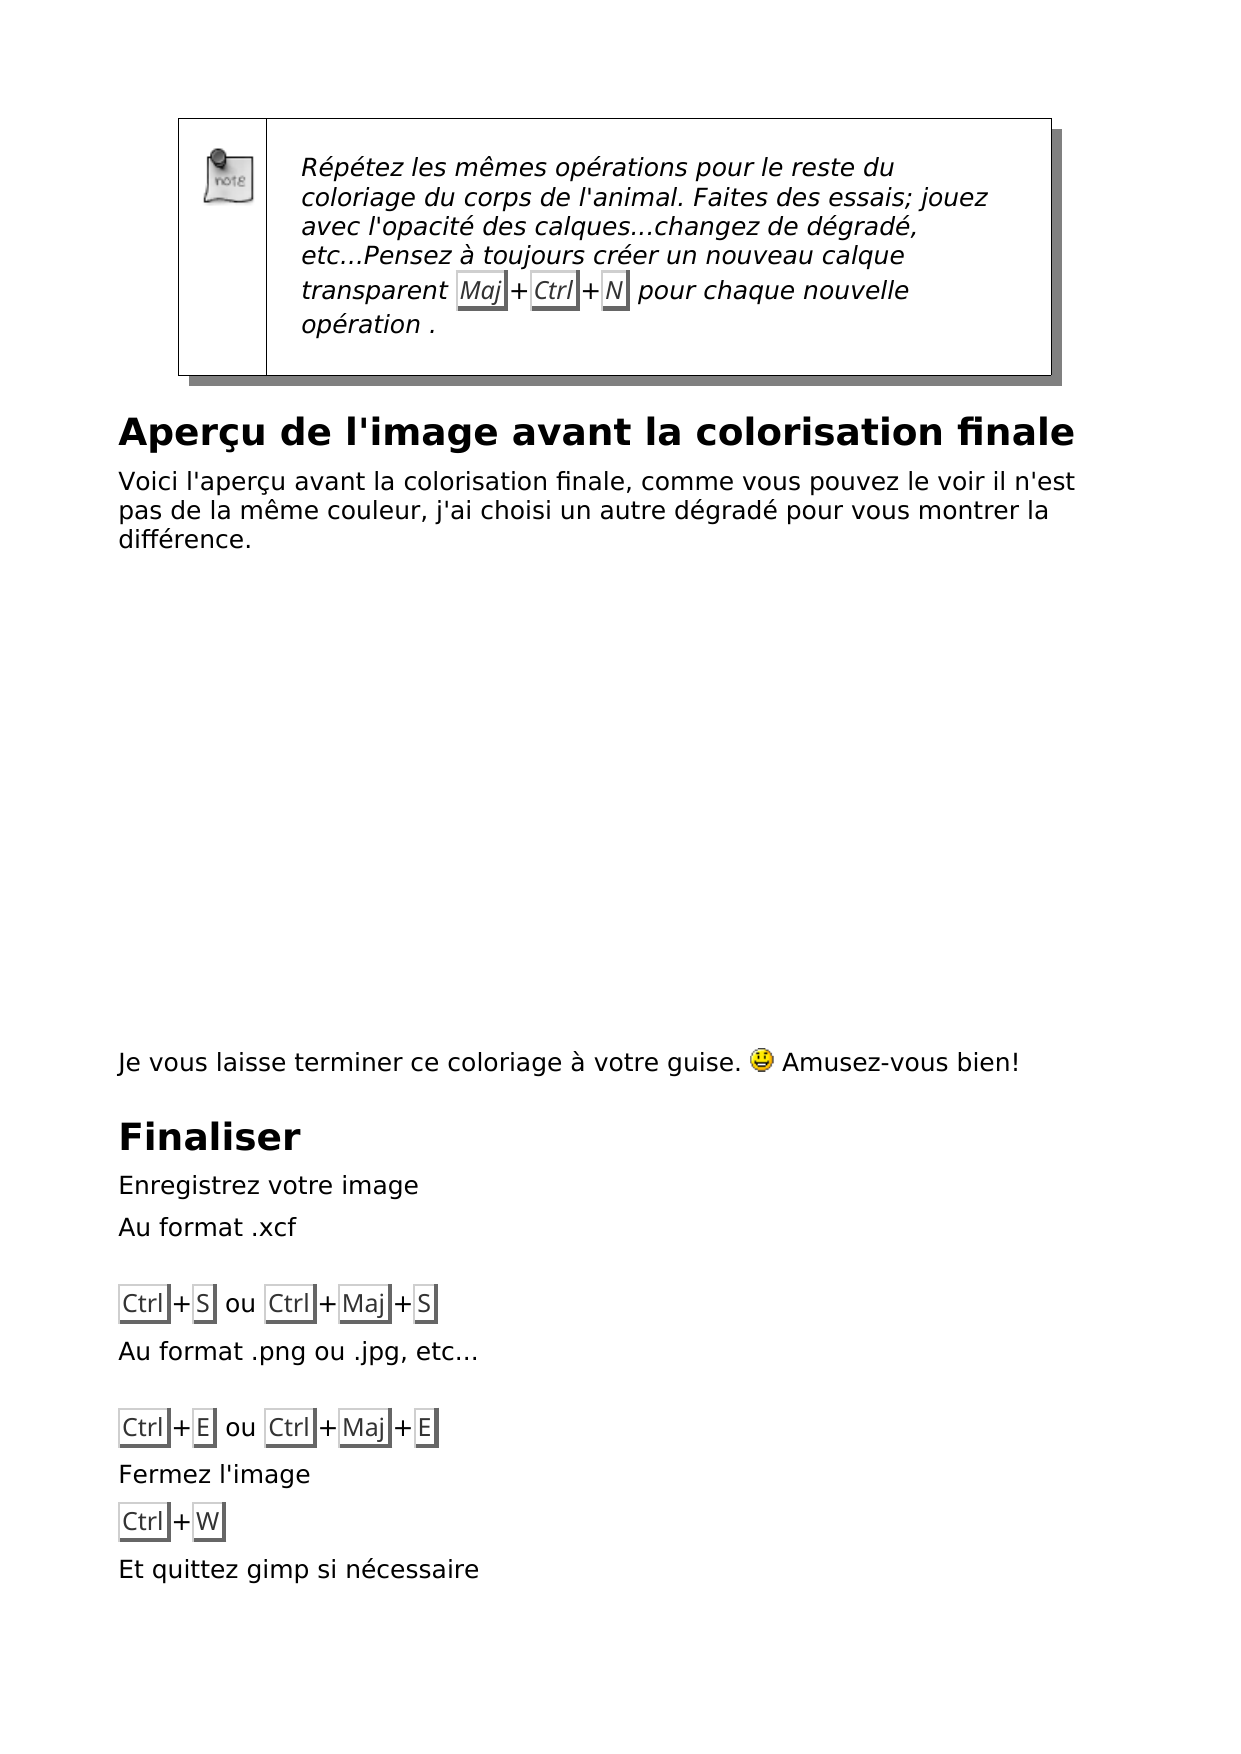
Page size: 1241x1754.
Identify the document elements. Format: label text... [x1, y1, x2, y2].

text Et quittez gimp si nécessaire [118, 1555, 1122, 1584]
text Ctrl+S ou Ctrl+Maj+S [317, 1284, 338, 1324]
text Ctrl+E ou Ctrl+Maj+E [217, 1407, 316, 1448]
text Ctrl+E ou Ctrl+Maj+E [439, 1407, 1122, 1448]
subtitle Finaliser [118, 1115, 1122, 1159]
text Ctrl+E ou Ctrl+Maj+E [171, 1407, 216, 1448]
text Voici l'aperçu avant la colorisation finale, comme vous pouvez le voir il n'est pas de la même couleur, j'ai choisi un autre dégradé pour vous montrer la différence. [118, 467, 1122, 554]
picture [190, 141, 266, 217]
text Ctrl+S ou Ctrl+Maj+S [438, 1284, 1122, 1324]
text Ctrl+E ou Ctrl+Maj+E [392, 1407, 438, 1448]
text Ctrl+S ou Ctrl+Maj+S [392, 1284, 413, 1324]
text Au format .png ou .jpg, etc... [118, 1337, 1122, 1395]
text Au format .xcf [118, 1213, 1122, 1271]
table_header Répétez les mêmes opérations pour le reste du coloriage du corps de l'animal. Faites des essais; jouez avec l'opacité des calques...changez de dégradé, etc...Pensez à toujours créer un nouveau calque transparent Maj+Ctrl+N pour chaque nouvelle opération . [267, 119, 1051, 375]
text Ctrl+S ou Ctrl+Maj+S [217, 1284, 264, 1324]
table_header [179, 119, 266, 375]
text Ctrl+S ou Ctrl+Maj+S [171, 1284, 192, 1324]
text Ctrl+E ou Ctrl+Maj+E [317, 1407, 391, 1448]
text Enregistrez votre image [118, 1171, 1122, 1201]
text Je vous laisse terminer ce coloriage à votre guise. Amusez-vous bien! [118, 1048, 1122, 1078]
picture [750, 1048, 774, 1072]
text Ctrl+W [226, 1502, 1122, 1542]
text Ctrl+W [171, 1502, 192, 1542]
text Fermez l'image [118, 1460, 1122, 1489]
subtitle Aperçu de l'image avant la colorisation finale [118, 411, 1122, 454]
